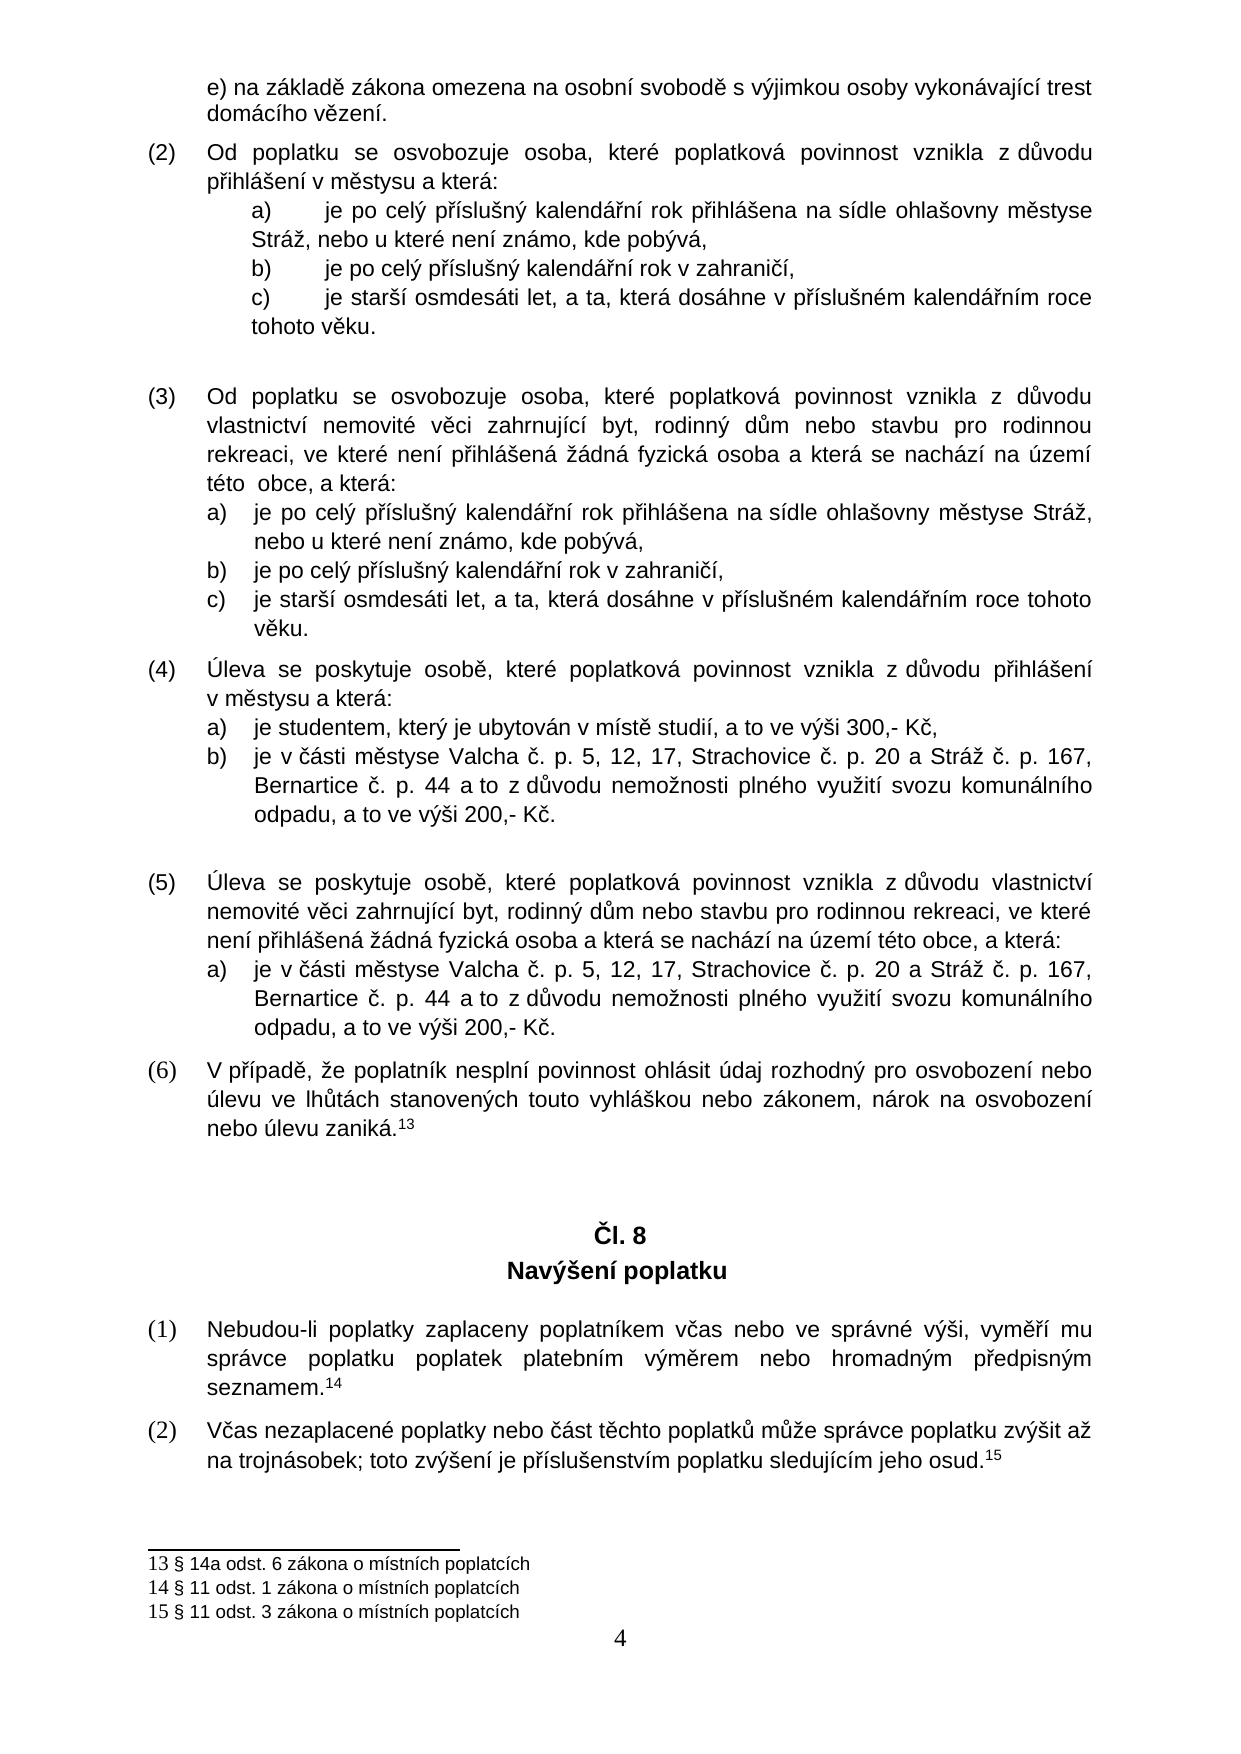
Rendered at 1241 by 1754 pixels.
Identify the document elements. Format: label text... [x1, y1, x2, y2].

list je studentem, který je ubytován v místě studií, a to ve výši 300,- Kč, [207, 714, 1093, 741]
list je po celý příslušný kalendářní rok přihlášena na sídle ohlašovny městyse Stráž, nebo u které není známo, kde pobývá, [207, 499, 1093, 554]
list Včas nezaplacené poplatky nebo část těchto poplatků může správce poplatku zvýšit až na trojnásobek; toto zvýšení je příslušenstvím poplatku sledujícím jeho osud. [148, 1416, 1093, 1473]
list § 14a odst. 6 zákona o místních poplatcích [148, 1551, 1093, 1574]
list je po celý příslušný kalendářní rok přihlášena na sídle ohlašovny městyse Stráž, nebo u které není známo, kde pobývá, [251, 197, 1093, 252]
list Od poplatku se osvobozuje osoba, které poplatková povinnost vznikla z důvodu přihlášení v městysu a která: [148, 139, 1093, 194]
list § 11 odst. 3 zákona o místních poplatcích [148, 1599, 1093, 1623]
list Od poplatku se osvobozuje osoba, které poplatková povinnost vznikla z důvodu vlastnictví nemovité věci zahrnující byt, rodinný dům nebo stavbu pro rodinnou rekreaci, ve které není přihlášená žádná fyzická osoba a která se nachází na území této obce, a která: [148, 383, 1093, 496]
list je starší osmdesáti let, a ta, která dosáhne v příslušném kalendářním roce tohoto věku. [207, 586, 1093, 641]
list je v části městyse Valcha č. p. 5, 12, 17, Strachovice č. p. 20 a Stráž č. p. 167, Bernartice č. p. 44 a to z důvodu nemožnosti plného využití svozu komunálního odpadu, a to ve výši 200,- Kč. [207, 743, 1093, 827]
list je po celý příslušný kalendářní rok v zahraničí, [207, 557, 1093, 583]
list Úleva se poskytuje osobě, které poplatková povinnost vznikla z důvodu přihlášení v městysu a která: [148, 656, 1093, 712]
list je v části městyse Valcha č. p. 5, 12, 17, Strachovice č. p. 20 a Stráž č. p. 167, Bernartice č. p. 44 a to z důvodu nemožnosti plného využití svozu komunálního odpadu, a to ve výši 200,- Kč. [207, 956, 1093, 1040]
list je po celý příslušný kalendářní rok v zahraničí, [251, 255, 1093, 281]
text e) na základě zákona omezena na osobní svobodě s výjimkou osoby vykonávající trest domácího vězení. [207, 74, 1093, 126]
list je starší osmdesáti let, a ta, která dosáhne v příslušném kalendářním roce tohoto věku. [251, 284, 1093, 339]
list V případě, že poplatník nesplní povinnost ohlásit údaj rozhodný pro osvobození nebo úlevu ve lhůtách stanovených touto vyhláškou nebo zákonem, nárok na osvobození nebo úlevu zaniká. [148, 1055, 1093, 1142]
list Nebudou-li poplatky zaplaceny poplatníkem včas nebo ve správné výši, vyměří mu správce poplatku poplatek platebním výměrem nebo hromadným předpisným seznamem. [148, 1314, 1093, 1400]
text Čl. 8 [148, 1221, 1093, 1249]
text Navýšení poplatku [148, 1256, 1093, 1284]
list § 11 odst. 1 zákona o místních poplatcích [148, 1574, 1093, 1599]
list Úleva se poskytuje osobě, které poplatková povinnost vznikla z důvodu vlastnictví nemovité věci zahrnující byt, rodinný dům nebo stavbu pro rodinnou rekreaci, ve které není přihlášená žádná fyzická osoba a která se nachází na území této obce, a která: [148, 869, 1093, 953]
